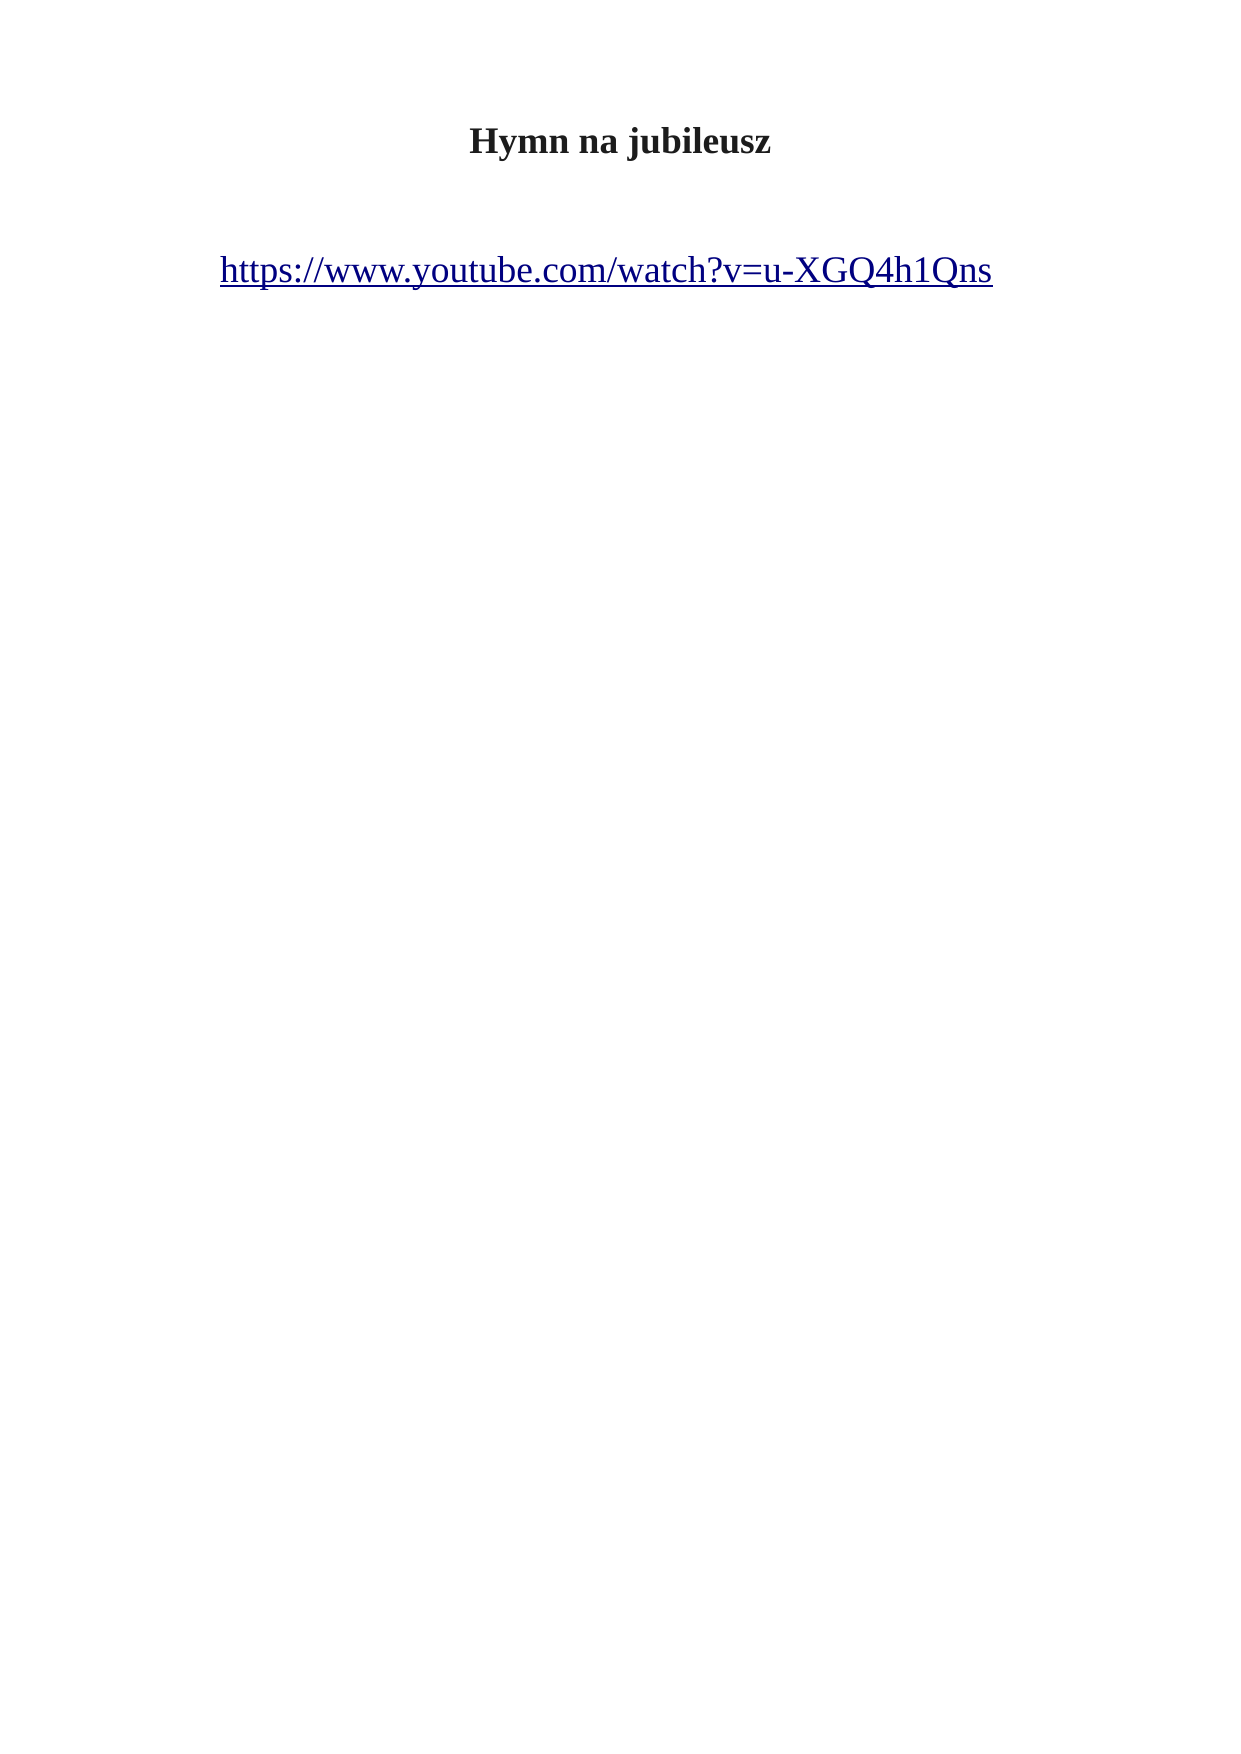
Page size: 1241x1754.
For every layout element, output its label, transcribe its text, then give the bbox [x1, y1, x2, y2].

text Hymn na jubileusz [118, 118, 1122, 161]
text https://www.youtube.com/watch?v=u-XGQ4h1Qns [118, 247, 1122, 291]
